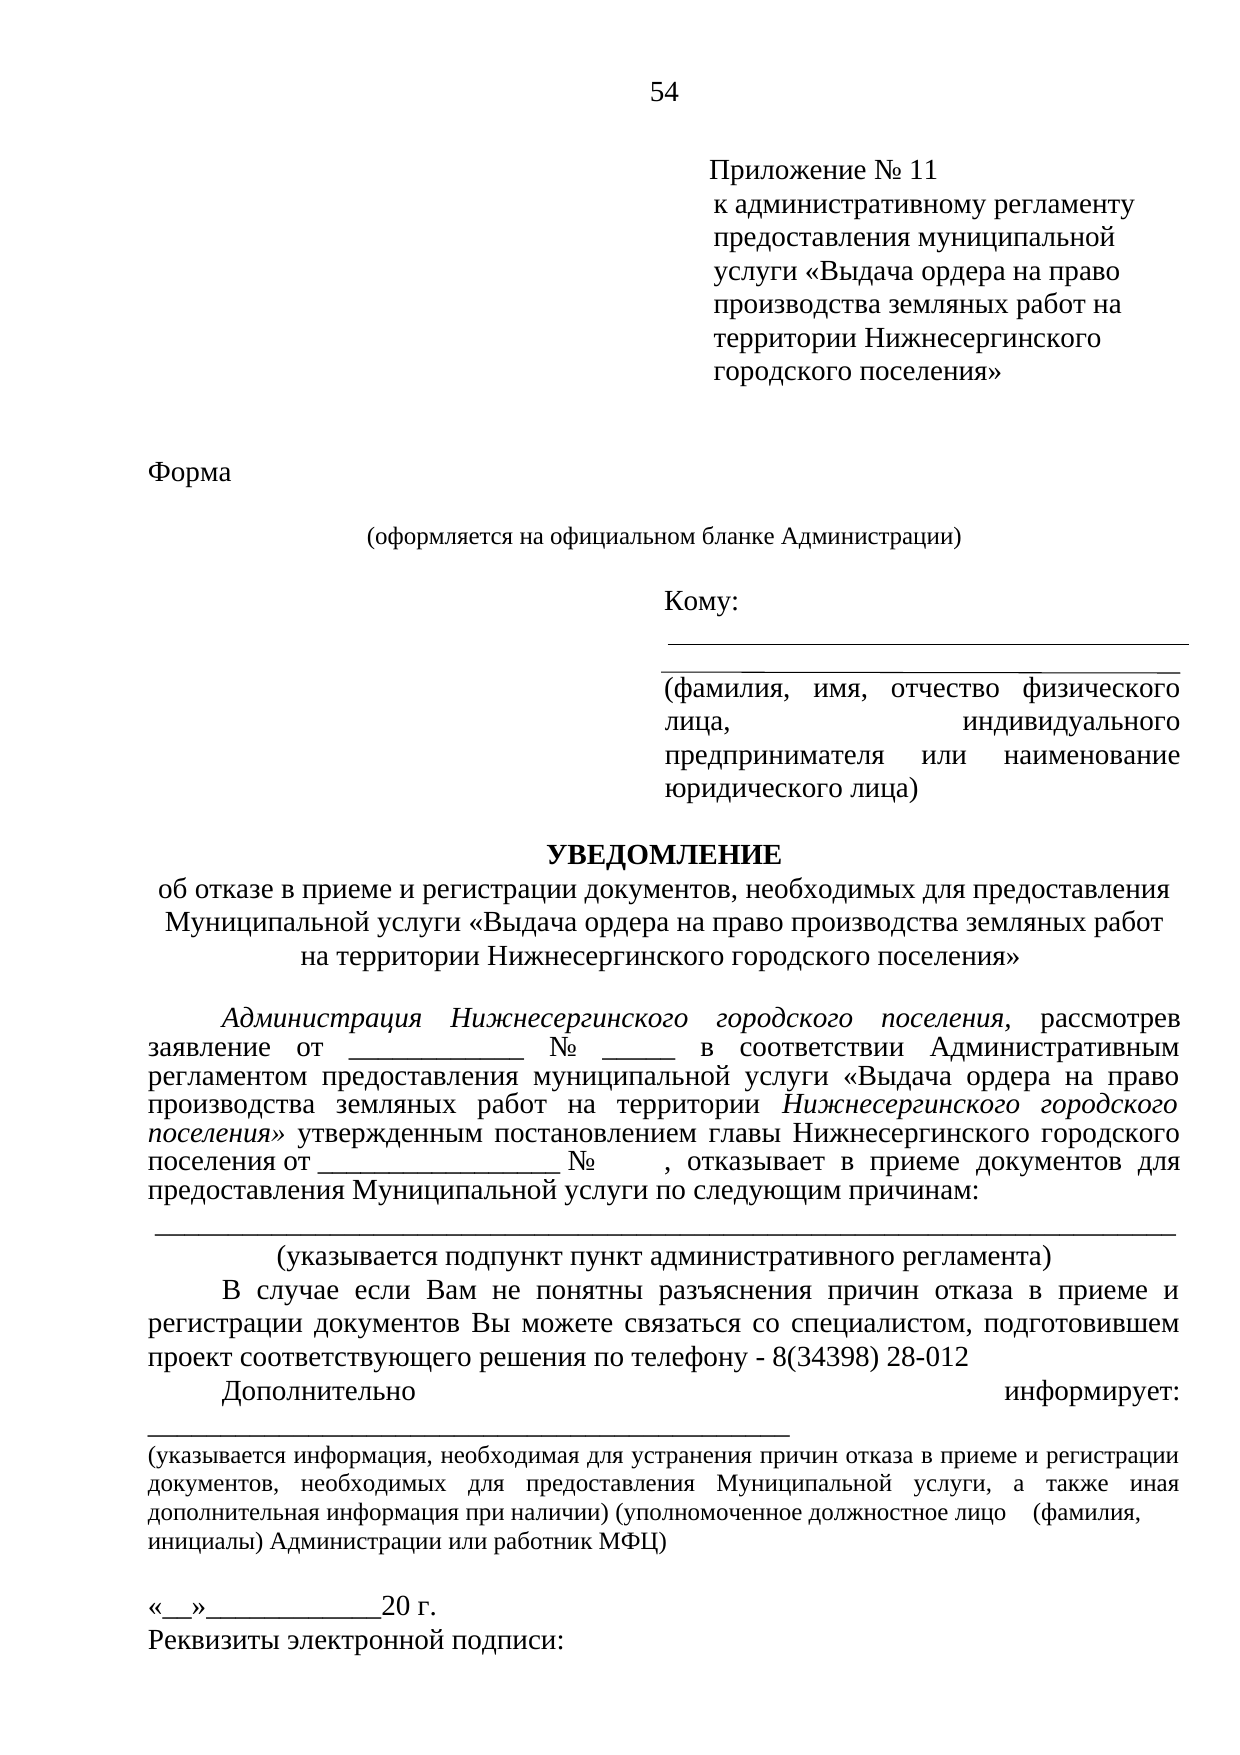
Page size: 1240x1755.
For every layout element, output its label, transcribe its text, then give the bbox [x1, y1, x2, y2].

text В случае если Вам не понятны разъяснения причин отказа в приеме и регистрации документов Вы можете связаться со специалистом, подготовившем проект соответствующего решения по телефону - 8(34398) 28-012 [148, 1272, 1181, 1373]
text Форма [148, 454, 1181, 488]
text УВЕДОМЛЕНИЕ [148, 837, 1181, 871]
text Кому: [590, 583, 1181, 617]
text Дополнительно информирует: ____________________________________________ [148, 1373, 1181, 1440]
text Реквизиты электронной подписи: [148, 1622, 1181, 1655]
text «__»____________20 г. [148, 1588, 1181, 1622]
text (фамилия, имя, отчество физического лица, индивидуального предпринимателя или наименование юридического лица) [664, 673, 1181, 804]
text (оформляется на официальном бланке Администрации) [148, 521, 1181, 550]
text Приложение № 11 [709, 152, 1181, 186]
text Администрация Нижнесергинского городского поселения, рассмотрев заявление от ____________ № _____ в соответствии Административным регламентом предоставления муниципальной услуги «Выдача ордера на право производства земляных работ на территории Нижнесергинского городского поселения» утвержденным постановлением главы Нижнесергинского городского поселения от № , отказывает в приеме документов для предоставления Муниципальной услуги по следующим причинам: [148, 1005, 1181, 1205]
text об отказе в приеме и регистрации документов, необходимых для предоставления Муниципальной услуги «Выдача ордера на право производства земляных работ на территории Нижнесергинского городского поселения» [148, 871, 1181, 1005]
text к административному регламенту предоставления муниципальной услуги «Выдача ордера на право производства земляных работ на территории Нижнесергинского городского поселения» [713, 186, 1181, 387]
text (указывается информация, необходимая для устранения причин отказа в приеме и регистрации документов, необходимых для предоставления Муниципальной услуги, а также иная дополнительная информация при наличии) (уполномоченное должностное лицо (фамилия, инициалы) Администрации или работник МФЦ) [148, 1440, 1181, 1555]
text ______________________________________________________________________ [148, 1205, 1181, 1238]
text (указывается подпункт пункт административного регламента) [148, 1238, 1181, 1272]
